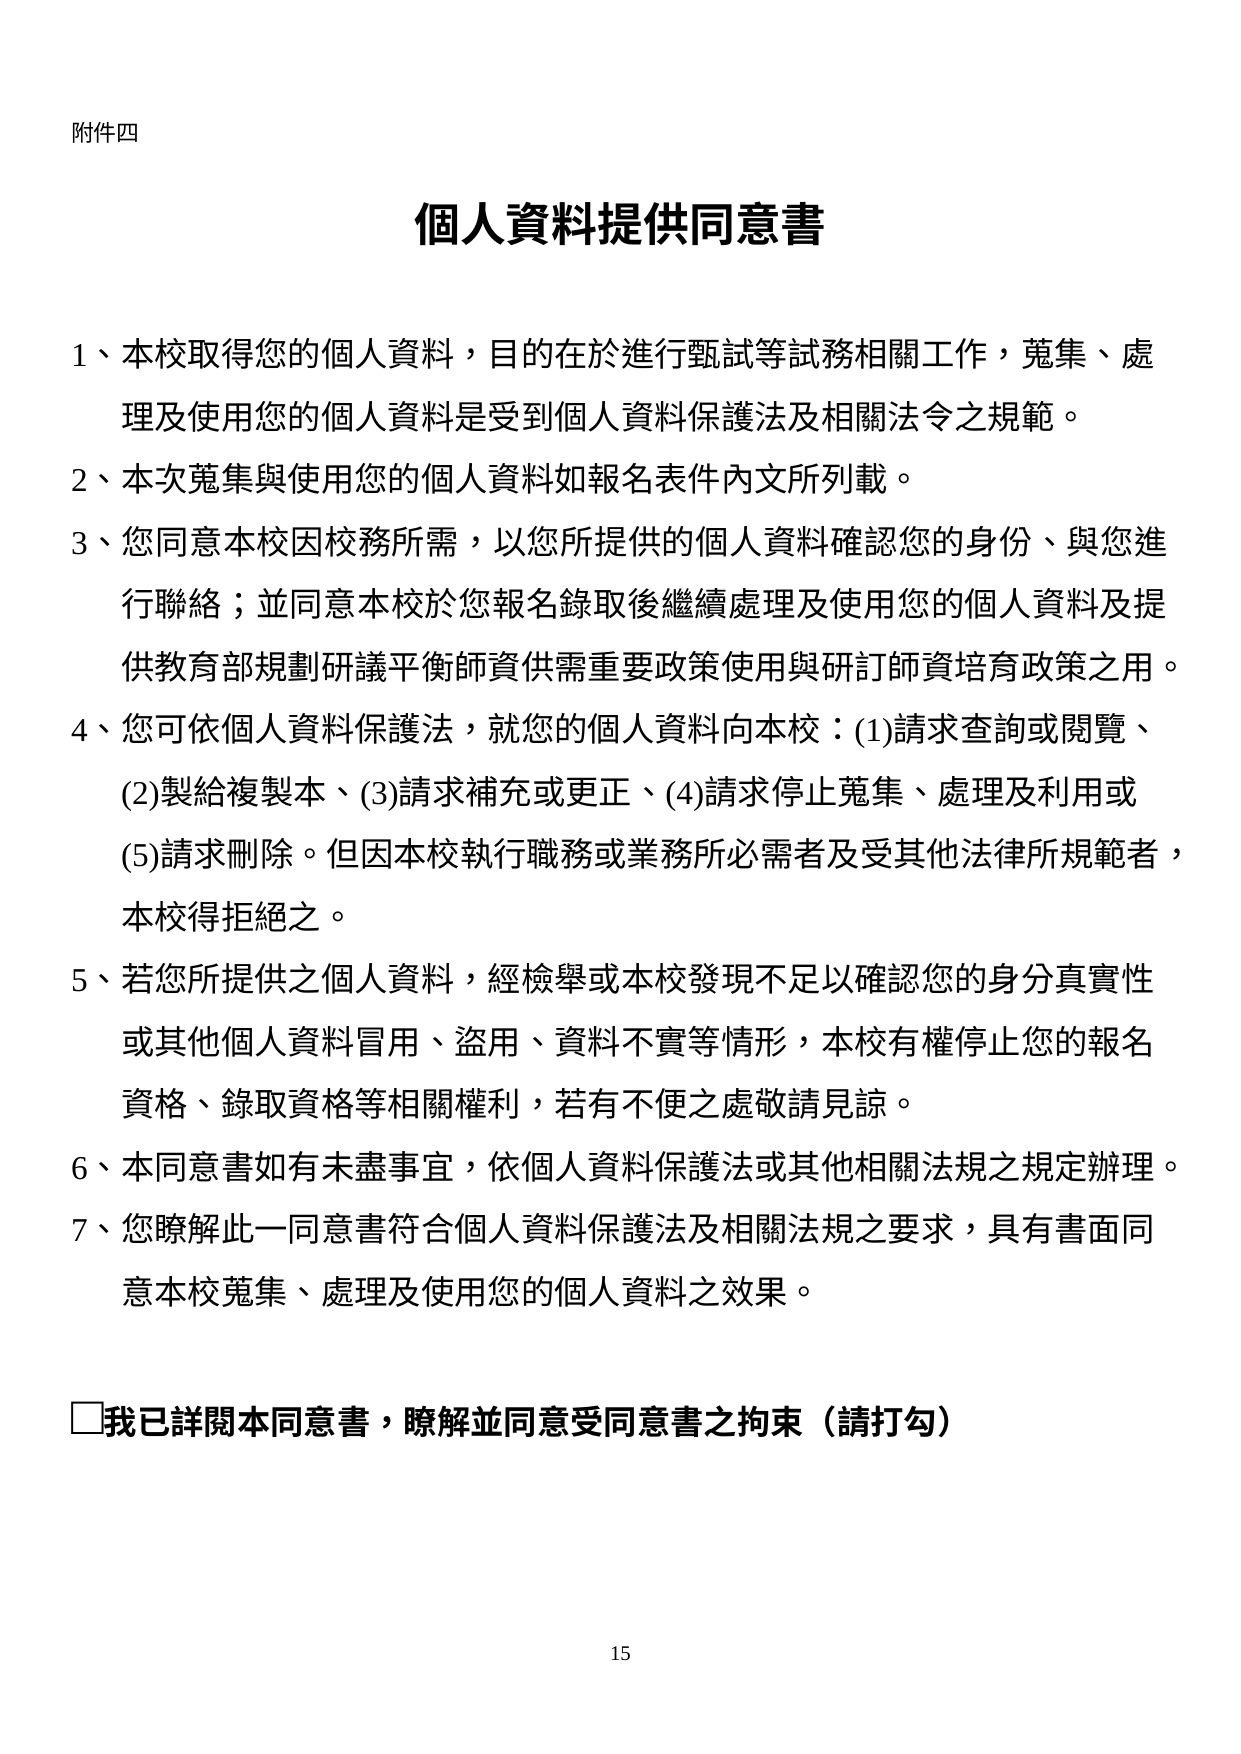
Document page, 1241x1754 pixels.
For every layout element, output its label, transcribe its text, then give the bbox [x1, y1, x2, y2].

text 2、本次蒐集與使用您的個人資料如報名表件內文所列載。 [71, 436, 1169, 498]
text 3、您同意本校因校務所需，以您所提供的個人資料確認您的身份、與您進行聯絡；並同意本校於您報名錄取後繼續處理及使用您的個人資料及提供教育部規劃研議平衡師資供需重要政策使用與研訂師資培育政策之用。 [71, 498, 1169, 686]
text 4、您可依個人資料保護法，就您的個人資料向本校：(1)請求查詢或閱覽、(2)製給複製本、(3)請求補充或更正、(4)請求停止蒐集、處理及利用或(5)請求刪除。但因本校執行職務或業務所必需者及受其他法律所規範者，本校得拒絕之。 [71, 686, 1169, 936]
text □我已詳閱本同意書，瞭解並同意受同意書之拘束（請打勾） [71, 1373, 1169, 1436]
text 7、您瞭解此一同意書符合個人資料保護法及相關法規之要求，具有書面同意本校蒐集、處理及使用您的個人資料之效果。 [71, 1186, 1169, 1311]
text 附件四 [71, 115, 1158, 148]
text 5、若您所提供之個人資料，經檢舉或本校發現不足以確認您的身分真實性或其他個人資料冒用、盜用、資料不實等情形，本校有權停止您的報名資格、錄取資格等相關權利，若有不便之處敬請見諒。 [71, 936, 1169, 1123]
text 1、本校取得您的個人資料，目的在於進行甄試等試務相關工作，蒐集、處理及使用您的個人資料是受到個人資料保護法及相關法令之規範。 [71, 311, 1169, 436]
text 6、本同意書如有未盡事宜，依個人資料保護法或其他相關法規之規定辦理。 [71, 1123, 1169, 1186]
text 個人資料提供同意書 [71, 148, 1169, 273]
